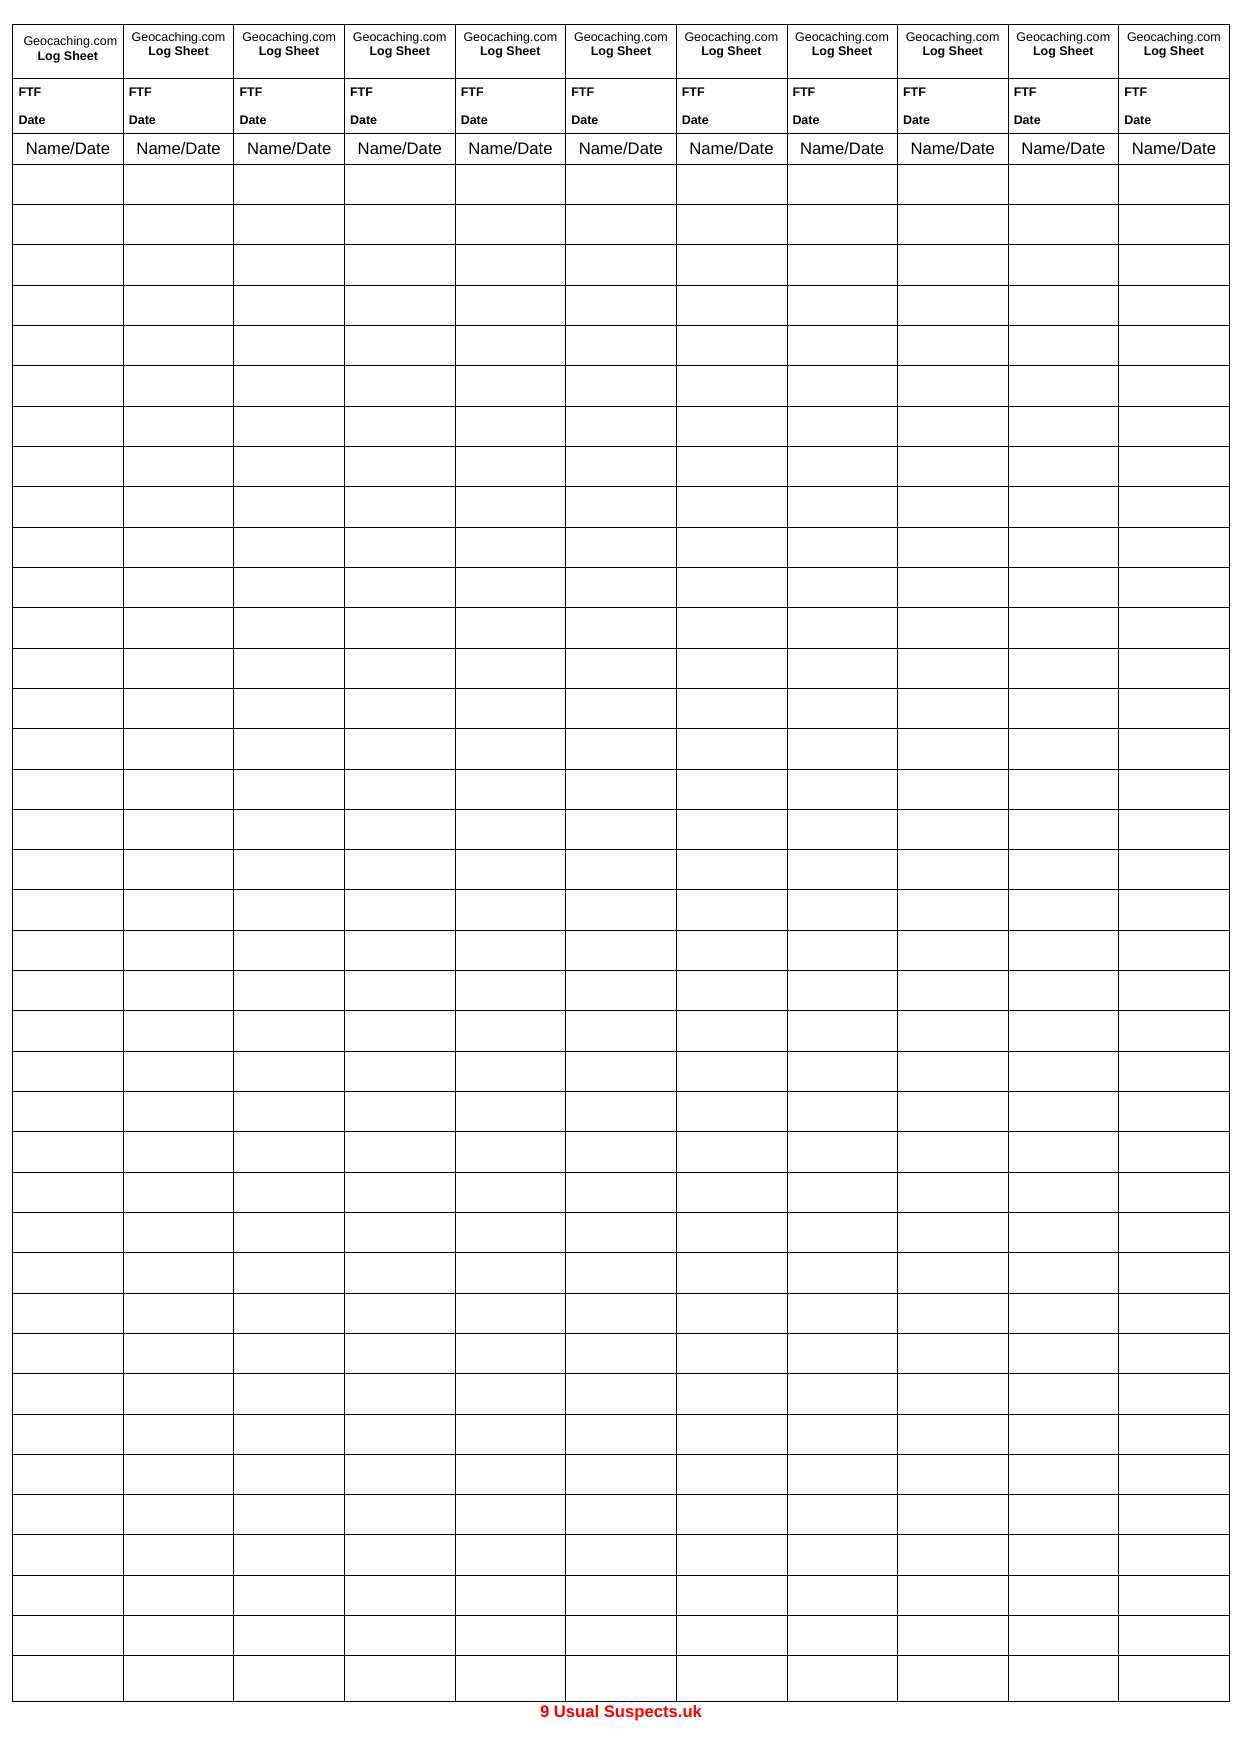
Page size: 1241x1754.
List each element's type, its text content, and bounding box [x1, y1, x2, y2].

table_cell [898, 890, 1008, 930]
table_cell [234, 165, 344, 204]
table_cell [345, 568, 455, 607]
table_cell [1119, 568, 1229, 607]
table_cell [456, 1616, 565, 1655]
table_cell [1119, 487, 1229, 527]
table_cell [1009, 1253, 1118, 1292]
table_cell [13, 286, 123, 325]
table_cell [13, 366, 123, 406]
table_cell [1119, 890, 1229, 930]
table_cell [13, 850, 123, 889]
table_cell [124, 447, 233, 486]
table_cell [13, 326, 123, 365]
table_cell [1119, 608, 1229, 647]
table_cell [1119, 1374, 1229, 1413]
table_cell [345, 366, 455, 406]
table_cell [13, 1415, 123, 1454]
table_cell [345, 1213, 455, 1252]
table_cell [788, 1132, 897, 1172]
table_cell [677, 1011, 787, 1051]
table_cell [566, 1011, 676, 1051]
table_cell Name/Date [13, 134, 123, 164]
table_cell [345, 205, 455, 244]
table_cell [234, 1495, 344, 1534]
table_cell [1119, 810, 1229, 849]
table_header Geocaching.com Log Sheet [677, 25, 787, 78]
table_cell [13, 165, 123, 204]
table_cell [566, 286, 676, 325]
table_cell [456, 1052, 565, 1091]
table_cell [13, 245, 123, 285]
table_cell [124, 1455, 233, 1494]
table_cell [898, 568, 1008, 607]
table_cell [677, 971, 787, 1010]
table_cell [345, 689, 455, 728]
table_cell [677, 528, 787, 567]
table_cell [345, 729, 455, 768]
table_cell [345, 649, 455, 688]
table_cell [234, 770, 344, 809]
table_cell [788, 528, 897, 567]
table_cell [124, 971, 233, 1010]
table_cell [677, 1656, 787, 1701]
table_cell [13, 1253, 123, 1292]
table_cell [456, 890, 565, 930]
table_cell [456, 729, 565, 768]
table_cell [345, 931, 455, 970]
table_cell [1119, 1173, 1229, 1212]
table_cell [566, 1374, 676, 1413]
table_cell [788, 1253, 897, 1292]
table_cell FTF Date [234, 79, 344, 133]
table_cell [1119, 1455, 1229, 1494]
table_cell FTF Date [566, 79, 676, 133]
table_cell [566, 1535, 676, 1575]
table_cell [788, 649, 897, 688]
table_cell [898, 326, 1008, 365]
table_cell [898, 1173, 1008, 1212]
table_cell [124, 1294, 233, 1333]
table_cell Name/Date [1119, 134, 1229, 164]
table_cell [345, 1656, 455, 1701]
table_cell [788, 205, 897, 244]
table_cell Name/Date [898, 134, 1008, 164]
table_cell [566, 1173, 676, 1212]
table_cell [13, 1495, 123, 1534]
table_cell [1009, 1173, 1118, 1212]
table_cell [456, 810, 565, 849]
table_cell [234, 1334, 344, 1373]
table_cell [677, 326, 787, 365]
table_cell [788, 1294, 897, 1333]
table_cell [456, 568, 565, 607]
table_cell [566, 1294, 676, 1333]
table_cell [1119, 770, 1229, 809]
table_cell [124, 1374, 233, 1413]
table_cell [898, 1253, 1008, 1292]
table_cell [1009, 1294, 1118, 1333]
table_cell [566, 608, 676, 647]
table_cell [456, 165, 565, 204]
table_cell [13, 608, 123, 647]
table_cell [234, 1576, 344, 1615]
table_cell [234, 407, 344, 446]
table_cell [1119, 649, 1229, 688]
table_cell [898, 1495, 1008, 1534]
table_cell [234, 1616, 344, 1655]
table_cell [566, 1213, 676, 1252]
table_cell [898, 1213, 1008, 1252]
table_cell [124, 407, 233, 446]
table_cell [13, 205, 123, 244]
table_cell [788, 890, 897, 930]
table_cell FTF Date [677, 79, 787, 133]
table_cell [788, 608, 897, 647]
table_cell [345, 1253, 455, 1292]
table_cell [345, 286, 455, 325]
table_cell [788, 487, 897, 527]
table_cell [456, 1455, 565, 1494]
table_cell [124, 568, 233, 607]
table_cell [1009, 1011, 1118, 1051]
table_header Geocaching.com Log Sheet [898, 25, 1008, 78]
table_cell [1009, 245, 1118, 285]
table_cell [1119, 205, 1229, 244]
table_cell [456, 245, 565, 285]
table_cell [1009, 1495, 1118, 1534]
table_cell [345, 528, 455, 567]
table_cell [234, 1455, 344, 1494]
table_cell [124, 1132, 233, 1172]
table_cell [234, 487, 344, 527]
table_cell [898, 1334, 1008, 1373]
table_cell [566, 568, 676, 607]
table_cell [456, 649, 565, 688]
table_cell [677, 1535, 787, 1575]
table_cell [13, 729, 123, 768]
table_cell [1009, 890, 1118, 930]
table_cell [1009, 931, 1118, 970]
table_cell [13, 447, 123, 486]
table_cell [234, 1656, 344, 1701]
table_cell [13, 810, 123, 849]
table_cell [898, 1294, 1008, 1333]
table_cell [13, 1132, 123, 1172]
table_cell [13, 1334, 123, 1373]
table_header Geocaching.com Log Sheet [1009, 25, 1118, 78]
table_cell [345, 326, 455, 365]
table_cell [345, 1495, 455, 1534]
table_cell [1009, 971, 1118, 1010]
table_cell [345, 1576, 455, 1615]
table_cell [898, 1455, 1008, 1494]
table_cell [788, 1495, 897, 1534]
table_cell [788, 1576, 897, 1615]
table_cell [124, 286, 233, 325]
table_header Geocaching.com Log Sheet [1119, 25, 1229, 78]
table_cell [456, 487, 565, 527]
table_header Geocaching.com Log Sheet [456, 25, 565, 78]
table_cell [1119, 729, 1229, 768]
table_cell [345, 165, 455, 204]
table_cell [788, 1455, 897, 1494]
table_cell [1119, 407, 1229, 446]
table_cell [345, 850, 455, 889]
table_cell [234, 890, 344, 930]
table_cell [1009, 1576, 1118, 1615]
table_cell [1119, 447, 1229, 486]
table_cell [456, 1415, 565, 1454]
table_cell [345, 1011, 455, 1051]
table_cell [456, 528, 565, 567]
table_cell [456, 1011, 565, 1051]
table_cell [1119, 1294, 1229, 1333]
table_cell [456, 1576, 565, 1615]
table_cell [345, 1374, 455, 1413]
table_cell [1119, 1052, 1229, 1091]
table_cell Name/Date [1009, 134, 1118, 164]
table_cell [124, 1052, 233, 1091]
table_cell [566, 1052, 676, 1091]
table_cell [788, 326, 897, 365]
table_cell [124, 850, 233, 889]
table_cell [456, 366, 565, 406]
table_cell [345, 1132, 455, 1172]
table_cell [898, 770, 1008, 809]
table_cell [677, 931, 787, 970]
table_cell [566, 447, 676, 486]
table_cell [345, 770, 455, 809]
table_cell [1009, 1374, 1118, 1413]
table_cell [456, 1374, 565, 1413]
table_cell [345, 1173, 455, 1212]
table_cell [456, 326, 565, 365]
table_cell [898, 1132, 1008, 1172]
table_cell [456, 1213, 565, 1252]
table_cell [234, 1052, 344, 1091]
table_cell [456, 1173, 565, 1212]
table_cell [124, 1415, 233, 1454]
table_cell [345, 1535, 455, 1575]
table_cell [677, 447, 787, 486]
table_cell FTF Date [456, 79, 565, 133]
table_cell [677, 245, 787, 285]
table_cell [345, 890, 455, 930]
table_cell [234, 568, 344, 607]
table_cell [1009, 1092, 1118, 1131]
table_cell [13, 1092, 123, 1131]
table_cell [677, 407, 787, 446]
table_cell [788, 729, 897, 768]
table_header Geocaching.com Log Sheet [234, 25, 344, 78]
table_cell [124, 1011, 233, 1051]
table_cell [124, 165, 233, 204]
table_cell [898, 528, 1008, 567]
table_cell [566, 1455, 676, 1494]
table_cell [13, 1455, 123, 1494]
table_cell [1009, 1616, 1118, 1655]
table_cell [898, 1011, 1008, 1051]
table_header Geocaching.com Log Sheet [788, 25, 897, 78]
table_cell [1119, 1011, 1229, 1051]
table_cell [456, 770, 565, 809]
table_cell [234, 1374, 344, 1413]
table_cell [898, 447, 1008, 486]
table_cell [898, 1092, 1008, 1131]
table_cell [234, 1092, 344, 1131]
table_cell [345, 1616, 455, 1655]
table_cell [1009, 1656, 1118, 1701]
table_cell [677, 810, 787, 849]
table_cell [677, 1253, 787, 1292]
table_cell [234, 1415, 344, 1454]
table_cell FTF Date [124, 79, 233, 133]
table_cell [566, 245, 676, 285]
table_cell [1009, 1213, 1118, 1252]
table_cell [1119, 971, 1229, 1010]
table_cell [566, 1334, 676, 1373]
table_cell [234, 205, 344, 244]
table_cell [898, 1052, 1008, 1091]
table_cell [788, 407, 897, 446]
table_cell [345, 810, 455, 849]
table_cell [234, 850, 344, 889]
table_cell [345, 407, 455, 446]
table_cell [788, 1374, 897, 1413]
table_cell [456, 1334, 565, 1373]
table_cell FTF Date [788, 79, 897, 133]
table_cell [456, 971, 565, 1010]
table_cell [898, 245, 1008, 285]
table_cell [788, 1415, 897, 1454]
table_cell Name/Date [234, 134, 344, 164]
table_cell [456, 1495, 565, 1534]
table_cell [234, 649, 344, 688]
table_cell [677, 1052, 787, 1091]
table_cell [456, 1535, 565, 1575]
table_cell [566, 1253, 676, 1292]
table_header Geocaching.com Log Sheet [124, 25, 233, 78]
table_cell [124, 608, 233, 647]
table_cell [124, 1616, 233, 1655]
table_cell [677, 487, 787, 527]
table_cell [124, 245, 233, 285]
table_cell [898, 165, 1008, 204]
table_cell [1119, 1213, 1229, 1252]
table_cell [1009, 326, 1118, 365]
table_cell [1009, 568, 1118, 607]
table_cell [677, 1374, 787, 1413]
table_cell [1009, 649, 1118, 688]
table_cell [234, 689, 344, 728]
table_cell [124, 326, 233, 365]
table_cell [566, 205, 676, 244]
table_cell [13, 1173, 123, 1212]
table_cell [124, 729, 233, 768]
table_cell [898, 205, 1008, 244]
table_header Geocaching.com Log Sheet [566, 25, 676, 78]
table_cell [1009, 366, 1118, 406]
table_cell [456, 608, 565, 647]
table_cell [124, 810, 233, 849]
table_cell Name/Date [788, 134, 897, 164]
table_cell [13, 971, 123, 1010]
table_cell [234, 528, 344, 567]
table_cell [898, 286, 1008, 325]
table_cell Name/Date [124, 134, 233, 164]
table_cell [456, 1092, 565, 1131]
table_cell [234, 366, 344, 406]
table_cell [898, 1576, 1008, 1615]
table_cell [234, 1132, 344, 1172]
table_cell [13, 407, 123, 446]
table_cell [788, 931, 897, 970]
table_cell [566, 649, 676, 688]
table_cell [1009, 407, 1118, 446]
table_cell [677, 1132, 787, 1172]
table_cell [1119, 1092, 1229, 1131]
table_cell [234, 326, 344, 365]
table_cell [1119, 165, 1229, 204]
table_cell [1009, 1455, 1118, 1494]
table_cell [788, 1011, 897, 1051]
table_cell [566, 487, 676, 527]
table_cell [124, 1213, 233, 1252]
table_cell [898, 608, 1008, 647]
table_cell [456, 1132, 565, 1172]
table_header Geocaching.com Log Sheet [13, 25, 123, 78]
table_cell [788, 165, 897, 204]
table_cell [788, 1092, 897, 1131]
table_cell [898, 971, 1008, 1010]
table_cell [898, 1415, 1008, 1454]
table_cell [124, 689, 233, 728]
table_cell [124, 1576, 233, 1615]
table_cell [13, 1576, 123, 1615]
table_cell [898, 649, 1008, 688]
table_cell Name/Date [677, 134, 787, 164]
table_cell [456, 1656, 565, 1701]
table_cell [677, 890, 787, 930]
table_cell [1009, 528, 1118, 567]
table_cell FTF Date [1009, 79, 1118, 133]
table_cell [677, 770, 787, 809]
table_cell [124, 770, 233, 809]
table_cell [677, 608, 787, 647]
table_cell [677, 366, 787, 406]
table_cell [566, 1415, 676, 1454]
table_cell [677, 1294, 787, 1333]
table_cell [1009, 608, 1118, 647]
table_cell [1119, 1495, 1229, 1534]
table_cell [566, 528, 676, 567]
table_cell [456, 931, 565, 970]
table_cell [1119, 689, 1229, 728]
table_cell [1009, 1132, 1118, 1172]
table_cell [788, 447, 897, 486]
table_cell [677, 1173, 787, 1212]
table_cell [345, 1092, 455, 1131]
table_cell [677, 850, 787, 889]
table_cell [234, 931, 344, 970]
table_cell [898, 1656, 1008, 1701]
table_cell [677, 649, 787, 688]
table_cell [788, 286, 897, 325]
table_cell [124, 1173, 233, 1212]
table_cell [124, 366, 233, 406]
table_cell [1119, 1132, 1229, 1172]
table_cell [13, 770, 123, 809]
table_cell [234, 1011, 344, 1051]
table_cell [456, 286, 565, 325]
table_cell [1009, 689, 1118, 728]
table_cell [788, 971, 897, 1010]
table_cell [1119, 366, 1229, 406]
table_cell [898, 1535, 1008, 1575]
table_cell FTF Date [1119, 79, 1229, 133]
table_cell [345, 1334, 455, 1373]
table_cell [788, 245, 897, 285]
table_cell [345, 971, 455, 1010]
table_cell [788, 770, 897, 809]
table_cell [234, 1173, 344, 1212]
table_cell [13, 1213, 123, 1252]
table_cell [124, 1656, 233, 1701]
table_cell [566, 1576, 676, 1615]
table_cell [13, 689, 123, 728]
table_cell [566, 165, 676, 204]
table_cell [788, 1656, 897, 1701]
table_cell [566, 931, 676, 970]
table_cell [566, 1495, 676, 1534]
table_cell [1009, 1334, 1118, 1373]
table_cell [788, 850, 897, 889]
table_cell [677, 1576, 787, 1615]
table_cell [124, 1535, 233, 1575]
table_cell [788, 1616, 897, 1655]
table_cell [566, 890, 676, 930]
table_cell [345, 1052, 455, 1091]
table_cell [345, 1415, 455, 1454]
table_cell [456, 447, 565, 486]
table_cell [1119, 1253, 1229, 1292]
table_cell [677, 1616, 787, 1655]
table_cell [566, 850, 676, 889]
table_cell [898, 850, 1008, 889]
table_cell [898, 1616, 1008, 1655]
table_cell [1119, 1576, 1229, 1615]
table_cell [566, 1656, 676, 1701]
table_cell [898, 810, 1008, 849]
table_cell [1119, 528, 1229, 567]
table_cell [898, 487, 1008, 527]
table_cell [124, 1092, 233, 1131]
table_cell [345, 447, 455, 486]
table_cell [13, 528, 123, 567]
table_cell [234, 971, 344, 1010]
table_cell [124, 205, 233, 244]
table_cell [1009, 1052, 1118, 1091]
table_cell [234, 810, 344, 849]
table_cell [566, 326, 676, 365]
table_cell [1119, 1656, 1229, 1701]
table_cell [566, 971, 676, 1010]
table_cell [124, 1495, 233, 1534]
table_cell [566, 407, 676, 446]
table_cell Name/Date [566, 134, 676, 164]
table_cell [1119, 850, 1229, 889]
table_cell [1009, 487, 1118, 527]
table_cell [13, 1011, 123, 1051]
table_cell [566, 1092, 676, 1131]
table_cell [124, 931, 233, 970]
table_cell [677, 286, 787, 325]
table_cell [1119, 1334, 1229, 1373]
table_cell [456, 1294, 565, 1333]
table_cell FTF Date [345, 79, 455, 133]
table_cell [788, 1213, 897, 1252]
table_cell [677, 1495, 787, 1534]
table_cell [234, 1535, 344, 1575]
table_cell [234, 245, 344, 285]
table_cell [234, 447, 344, 486]
table_cell [898, 729, 1008, 768]
table_cell [1119, 245, 1229, 285]
table_cell [677, 689, 787, 728]
table_cell [13, 649, 123, 688]
table_cell [124, 1334, 233, 1373]
table_cell Name/Date [345, 134, 455, 164]
table_cell [677, 165, 787, 204]
table_cell Name/Date [456, 134, 565, 164]
table_cell [898, 407, 1008, 446]
table_cell [124, 649, 233, 688]
table_cell [788, 1052, 897, 1091]
table_cell [566, 810, 676, 849]
table_cell [234, 1294, 344, 1333]
table_cell [677, 1455, 787, 1494]
table_cell [456, 689, 565, 728]
table_cell [13, 931, 123, 970]
table_header Geocaching.com Log Sheet [345, 25, 455, 78]
table_cell [345, 487, 455, 527]
table_cell [1009, 770, 1118, 809]
table_cell [677, 1415, 787, 1454]
table_cell [13, 1294, 123, 1333]
table_cell [345, 1455, 455, 1494]
table_cell [456, 1253, 565, 1292]
table_cell [898, 689, 1008, 728]
table_cell FTF Date [898, 79, 1008, 133]
table_cell [1119, 1616, 1229, 1655]
table_cell [566, 1616, 676, 1655]
table_cell [677, 1092, 787, 1131]
table_cell [1009, 286, 1118, 325]
table_cell [13, 890, 123, 930]
table_cell [13, 1535, 123, 1575]
table_cell [788, 568, 897, 607]
table_cell [124, 1253, 233, 1292]
table_cell [1009, 205, 1118, 244]
table_cell [1009, 447, 1118, 486]
table_cell [788, 810, 897, 849]
table_cell [1009, 810, 1118, 849]
table_cell [234, 1213, 344, 1252]
table_cell [13, 1052, 123, 1091]
table_cell [898, 931, 1008, 970]
table_cell [345, 1294, 455, 1333]
table_cell [1119, 1415, 1229, 1454]
table_cell [566, 770, 676, 809]
table_cell [788, 366, 897, 406]
table_cell [677, 729, 787, 768]
table_cell [898, 1374, 1008, 1413]
table_cell [124, 528, 233, 567]
table_cell [13, 487, 123, 527]
text 9 Usual Suspects.uk [12, 1702, 1229, 1721]
table_cell [788, 1535, 897, 1575]
table_cell [345, 608, 455, 647]
table_cell [1009, 850, 1118, 889]
table_cell [1119, 1535, 1229, 1575]
table_cell [566, 366, 676, 406]
table_cell [677, 1334, 787, 1373]
table_cell [456, 850, 565, 889]
table_cell [124, 487, 233, 527]
table_cell [677, 568, 787, 607]
table_cell [234, 1253, 344, 1292]
table_cell [677, 205, 787, 244]
table_cell [566, 1132, 676, 1172]
table_cell [13, 1656, 123, 1701]
table_cell [677, 1213, 787, 1252]
table_cell [1119, 326, 1229, 365]
table_cell FTF Date [13, 79, 123, 133]
table_cell [566, 689, 676, 728]
table_cell [788, 689, 897, 728]
table_cell [566, 729, 676, 768]
table_cell [898, 366, 1008, 406]
table_cell [1009, 1415, 1118, 1454]
table_cell [1119, 286, 1229, 325]
table_cell [124, 890, 233, 930]
table_cell [234, 286, 344, 325]
table_cell [13, 568, 123, 607]
table_cell [1009, 1535, 1118, 1575]
table_cell [234, 608, 344, 647]
table_cell [456, 205, 565, 244]
table_cell [234, 729, 344, 768]
table_cell [1119, 931, 1229, 970]
table_cell [13, 1616, 123, 1655]
table_cell [788, 1173, 897, 1212]
table_cell [13, 1374, 123, 1413]
table_cell [1009, 165, 1118, 204]
table_cell [456, 407, 565, 446]
table_cell [1009, 729, 1118, 768]
table_cell [345, 245, 455, 285]
table_cell [788, 1334, 897, 1373]
